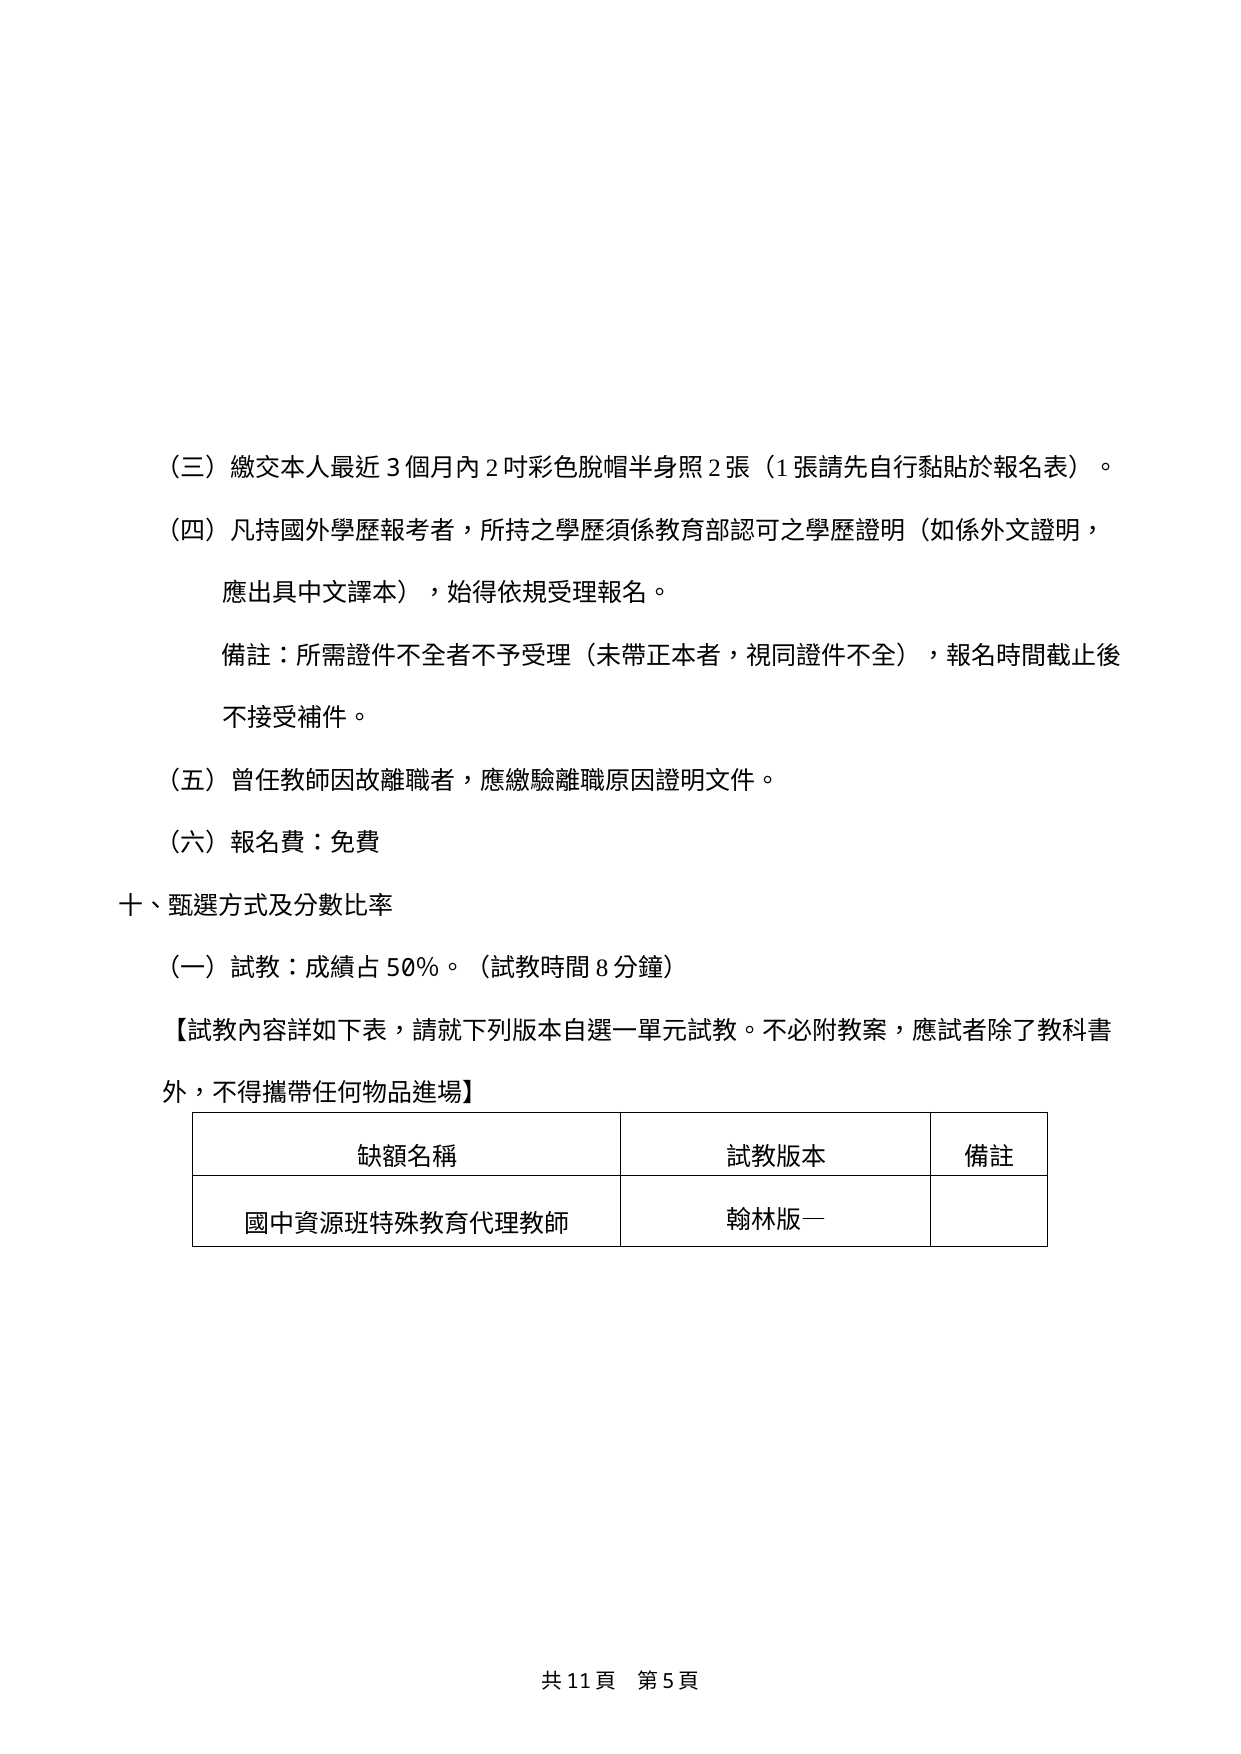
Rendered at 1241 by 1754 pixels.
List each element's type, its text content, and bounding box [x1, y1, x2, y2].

table_header 試教版本 [621, 1113, 930, 1175]
text （三）繳交本人最近3個月內2吋彩色脫帽半身照2張（1張請先自行黏貼於報名表）。 [156, 424, 1122, 487]
text （五）曾任教師因故離職者，應繳驗離職原因證明文件。 [156, 737, 1122, 799]
text （六）報名費：免費 [156, 799, 1122, 862]
table_cell 國中資源班特殊教育代理教師 [193, 1176, 620, 1246]
text （四）凡持國外學歷報考者，所持之學歷須係教育部認可之學歷證明（如係外文證明，應出具中文譯本），始得依規受理報名。 [156, 487, 1122, 612]
table_cell [931, 1176, 1047, 1246]
text 【試教內容詳如下表，請就下列版本自選一單元試教。不必附教案，應試者除了教科書外，不得攜帶任何物品進場】 [162, 987, 1122, 1112]
text （一）試教：成績占50％。（試教時間8分鐘） [156, 924, 1122, 987]
table_header 缺額名稱 [193, 1113, 620, 1175]
text 十、甄選方式及分數比率 [118, 862, 1122, 924]
table_cell 翰林版— 國文8年級下學期 [621, 1176, 930, 1246]
text 備註：所需證件不全者不予受理（未帶正本者，視同證件不全），報名時間截止後不接受補件。 [222, 612, 1122, 737]
table_header 備註 [931, 1113, 1047, 1175]
